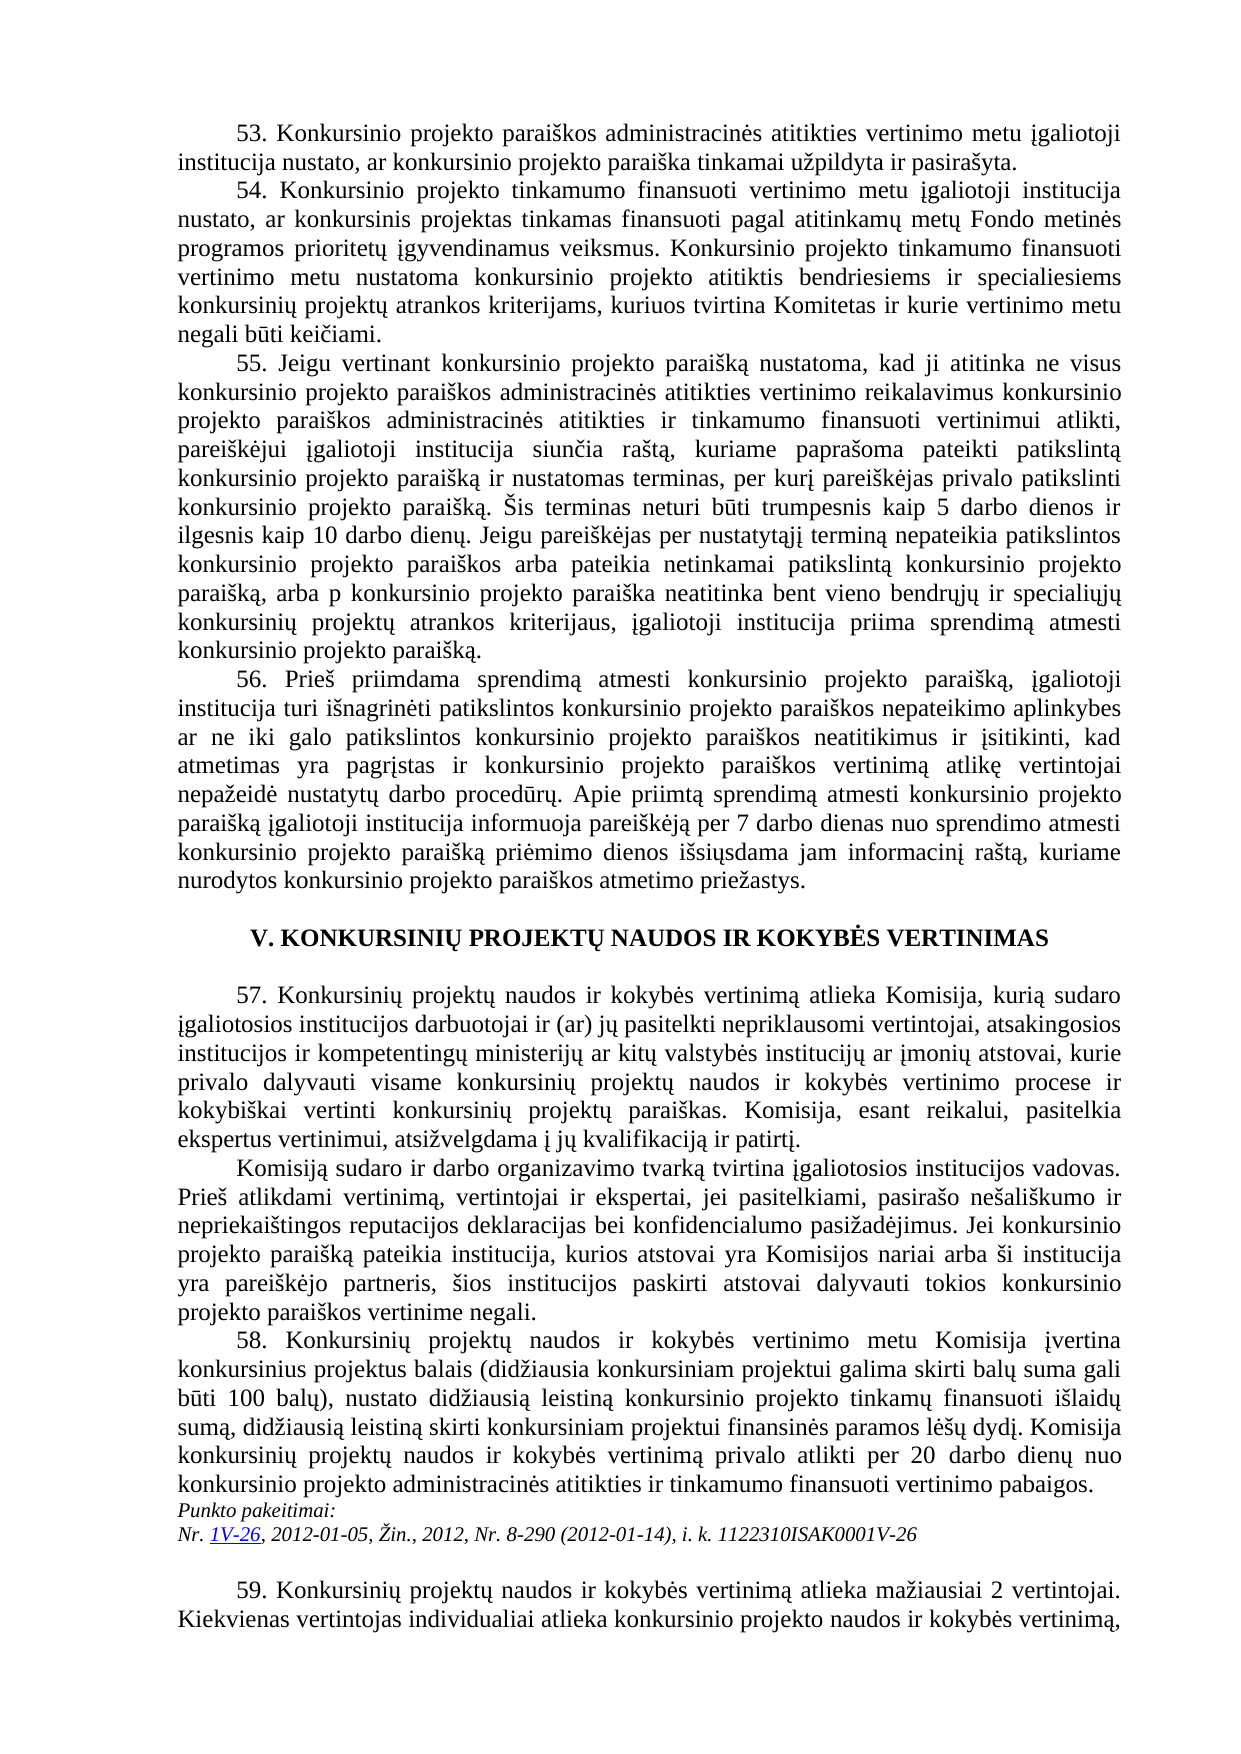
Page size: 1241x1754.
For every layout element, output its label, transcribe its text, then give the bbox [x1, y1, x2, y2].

text 57. Konkursinių projektų naudos ir kokybės vertinimą atlieka Komisija, kurią sudaro įgaliotosios institucijos darbuotojai ir (ar) jų pasitelkti nepriklausomi vertintojai, atsakingosios institucijos ir kompetentingų ministerijų ar kitų valstybės institucijų ar įmonių atstovai, kurie privalo dalyvauti visame konkursinių projektų naudos ir kokybės vertinimo procese ir kokybiškai vertinti konkursinių projektų paraiškas. Komisija, esant reikalui, pasitelkia ekspertus vertinimui, atsižvelgdama į jų kvalifikaciją ir patirtį. [177, 981, 1122, 1153]
text 54. Konkursinio projekto tinkamumo finansuoti vertinimo metu įgaliotoji institucija nustato, ar konkursinis projektas tinkamas finansuoti pagal atitinkamų metų Fondo metinės programos prioritetų įgyvendinamus veiksmus. Konkursinio projekto tinkamumo finansuoti vertinimo metu nustatoma konkursinio projekto atitiktis bendriesiems ir specialiesiems konkursinių projektų atrankos kriterijams, kuriuos tvirtina Komitetas ir kurie vertinimo metu negali būti keičiami. [177, 176, 1122, 348]
text Nr. 1V-26, 2012-01-05, Žin., 2012, Nr. 8-290 (2012-01-14), i. k. 1122310ISAK0001V-26 [177, 1522, 1122, 1546]
text 58. Konkursinių projektų naudos ir kokybės vertinimo metu Komisija įvertina konkursinius projektus balais (didžiausia konkursiniam projektui galima skirti balų suma gali būti 100 balų), nustato didžiausią leistiną konkursinio projekto tinkamų finansuoti išlaidų sumą, didžiausią leistiną skirti konkursiniam projektui finansinės paramos lėšų dydį. Komisija konkursinių projektų naudos ir kokybės vertinimą privalo atlikti per 20 darbo dienų nuo konkursinio projekto administracinės atitikties ir tinkamumo finansuoti vertinimo pabaigos. [177, 1326, 1122, 1498]
text V. KONKURSINIŲ PROJEKTŲ NAUDOS IR KOKYBĖS VERTINIMAS [177, 923, 1122, 952]
text 56. Prieš priimdama sprendimą atmesti konkursinio projekto paraišką, įgaliotoji institucija turi išnagrinėti patikslintos konkursinio projekto paraiškos nepateikimo aplinkybes ar ne iki galo patikslintos konkursinio projekto paraiškos neatitikimus ir įsitikinti, kad atmetimas yra pagrįstas ir konkursinio projekto paraiškos vertinimą atlikę vertintojai nepažeidė nustatytų darbo procedūrų. Apie priimtą sprendimą atmesti konkursinio projekto paraišką įgaliotoji institucija informuoja pareiškėją per 7 darbo dienas nuo sprendimo atmesti konkursinio projekto paraišką priėmimo dienos išsiųsdama jam informacinį raštą, kuriame nurodytos konkursinio projekto paraiškos atmetimo priežastys. [177, 664, 1122, 894]
text 53. Konkursinio projekto paraiškos administracinės atitikties vertinimo metu įgaliotoji institucija nustato, ar konkursinio projekto paraiška tinkamai užpildyta ir pasirašyta. [177, 118, 1122, 176]
text Komisiją sudaro ir darbo organizavimo tvarką tvirtina įgaliotosios institucijos vadovas. Prieš atlikdami vertinimą, vertintojai ir ekspertai, jei pasitelkiami, pasirašo nešališkumo ir nepriekaištingos reputacijos deklaracijas bei konfidencialumo pasižadėjimus. Jei konkursinio projekto paraišką pateikia institucija, kurios atstovai yra Komisijos nariai arba ši institucija yra pareiškėjo partneris, šios institucijos paskirti atstovai dalyvauti tokios konkursinio projekto paraiškos vertinime negali. [177, 1153, 1122, 1326]
text 59. Konkursinių projektų naudos ir kokybės vertinimą atlieka mažiausiai 2 vertintojai. Kiekvienas vertintojas individualiai atlieka konkursinio projekto naudos ir kokybės vertinimą, [177, 1575, 1122, 1632]
text Punkto pakeitimai: [177, 1498, 1122, 1522]
text 55. Jeigu vertinant konkursinio projekto paraišką nustatoma, kad ji atitinka ne visus konkursinio projekto paraiškos administracinės atitikties vertinimo reikalavimus konkursinio projekto paraiškos administracinės atitikties ir tinkamumo finansuoti vertinimui atlikti, pareiškėjui įgaliotoji institucija siunčia raštą, kuriame paprašoma pateikti patikslintą konkursinio projekto paraišką ir nustatomas terminas, per kurį pareiškėjas privalo patikslinti konkursinio projekto paraišką. Šis terminas neturi būti trumpesnis kaip 5 darbo dienos ir ilgesnis kaip 10 darbo dienų. Jeigu pareiškėjas per nustatytąjį terminą nepateikia patikslintos konkursinio projekto paraiškos arba pateikia netinkamai patikslintą konkursinio projekto paraišką, arba p konkursinio projekto paraiška neatitinka bent vieno bendrųjų ir specialiųjų konkursinių projektų atrankos kriterijaus, įgaliotoji institucija priima sprendimą atmesti konkursinio projekto paraišką. [177, 348, 1122, 664]
